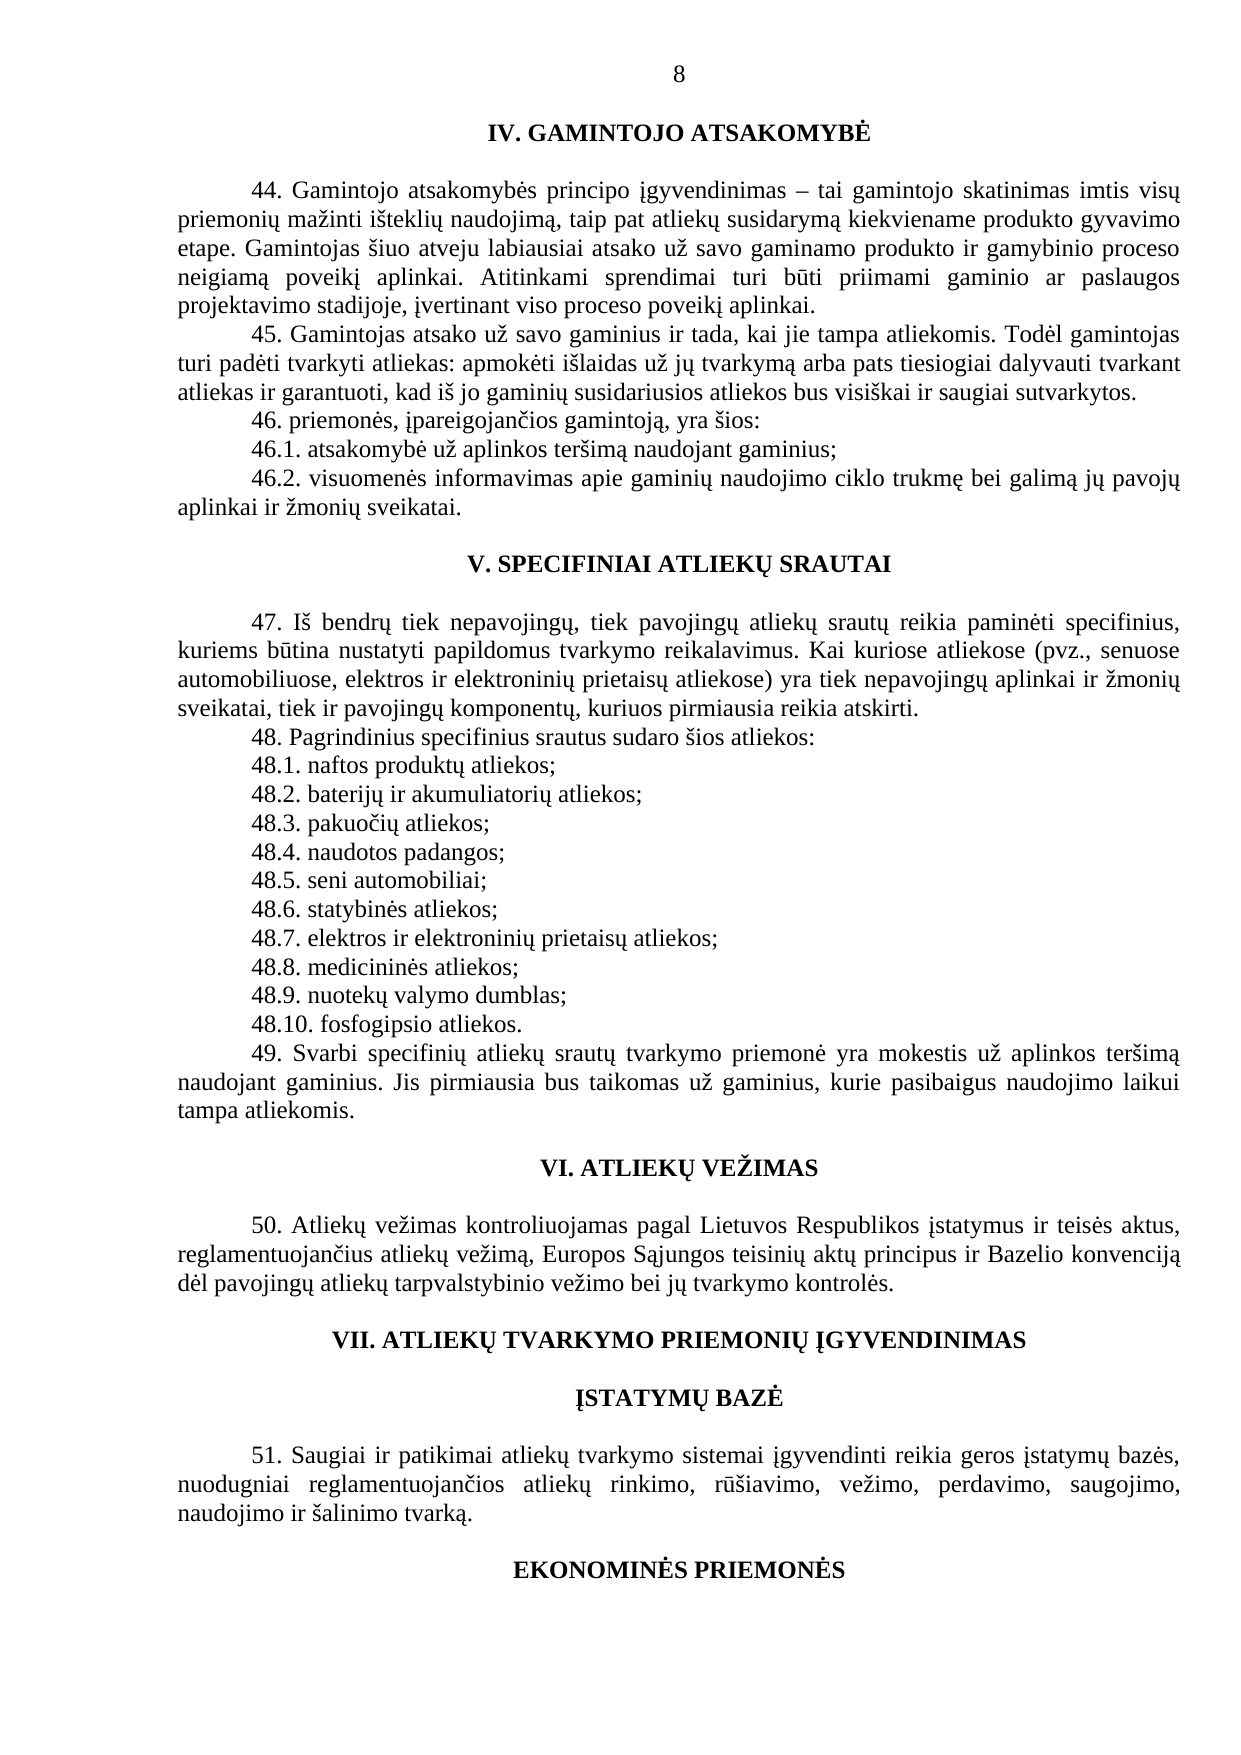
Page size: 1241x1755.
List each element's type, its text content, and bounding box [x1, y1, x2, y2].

text 46.1. atsakomybė už aplinkos teršimą naudojant gaminius; [177, 434, 1181, 463]
text VI. Atliekų vežimas [177, 1153, 1181, 1182]
text 48.8. medicininės atliekos; [177, 952, 1181, 981]
text 46.2. visuomenės informavimas apie gaminių naudojimo ciklo trukmę bei galimą jų pavojų aplinkai ir žmonių sveikatai. [177, 463, 1181, 521]
text 48.9. nuotekų valymo dumblas; [177, 981, 1181, 1009]
text 48.1. naftos produktų atliekos; [177, 751, 1181, 779]
text 44. Gamintojo atsakomybės principo įgyvendinimas – tai gamintojo skatinimas imtis visų priemonių mažinti išteklių naudojimą, taip pat atliekų susidarymą kiekviename produkto gyvavimo etape. Gamintojas šiuo atveju labiausiai atsako už savo gaminamo produkto ir gamybinio proceso neigiamą poveikį aplinkai. Atitinkami sprendimai turi būti priimami gaminio ar paslaugos projektavimo stadijoje, įvertinant viso proceso poveikį aplinkai. [177, 176, 1181, 319]
text 47. Iš bendrų tiek nepavojingų, tiek pavojingų atliekų srautų reikia paminėti specifinius, kuriems būtina nustatyti papildomus tvarkymo reikalavimus. Kai kuriose atliekose (pvz., senuose automobiliuose, elektros ir elektroninių prietaisų atliekose) yra tiek nepavojingų aplinkai ir žmonių sveikatai, tiek ir pavojingų komponentų, kuriuos pirmiausia reikia atskirti. [177, 607, 1181, 722]
text 48.10. fosfogipsio atliekos. [177, 1009, 1181, 1038]
text 51. Saugiai ir patikimai atliekų tvarkymo sistemai įgyvendinti reikia geros įstatymų bazės, nuodugniai reglamentuojančios atliekų rinkimo, rūšiavimo, vežimo, perdavimo, saugojimo, naudojimo ir šalinimo tvarką. [177, 1441, 1181, 1527]
text VII. Atliekų tvarkymo priemonių įgyvendinimas [177, 1326, 1181, 1354]
text 50. Atliekų vežimas kontroliuojamas pagal Lietuvos Respublikos įstatymus ir teisės aktus, reglamentuojančius atliekų vežimą, Europos Sąjungos teisinių aktų principus ir Bazelio konvenciją dėl pavojingų atliekų tarpvalstybinio vežimo bei jų tvarkymo kontrolės. [177, 1211, 1181, 1297]
text 48.4. naudotos padangos; [177, 837, 1181, 866]
text 48.5. seni automobiliai; [177, 866, 1181, 894]
text 48.2. baterijų ir akumuliatorių atliekos; [177, 779, 1181, 808]
text 48.6. statybinės atliekos; [177, 894, 1181, 923]
text ĮSTATYMŲ BAZĖ [177, 1383, 1181, 1412]
text 45. Gamintojas atsako už savo gaminius ir tada, kai jie tampa atliekomis. Todėl gamintojas turi padėti tvarkyti atliekas: apmokėti išlaidas už jų tvarkymą arba pats tiesiogiai dalyvauti tvarkant atliekas ir garantuoti, kad iš jo gaminių susidariusios atliekos bus visiškai ir saugiai sutvarkytos. [177, 319, 1181, 406]
text EKONOMINĖS PRIEMONĖS [177, 1556, 1181, 1584]
text 46. priemonės, įpareigojančios gamintoją, yra šios: [177, 406, 1181, 434]
text 49. Svarbi specifinių atliekų srautų tvarkymo priemonė yra mokestis už aplinkos teršimą naudojant gaminius. Jis pirmiausia bus taikomas už gaminius, kurie pasibaigus naudojimo laikui tampa atliekomis. [177, 1038, 1181, 1124]
text IV. Gamintojo atsakomybė [177, 118, 1181, 147]
text 48.3. pakuočių atliekos; [177, 808, 1181, 837]
text V. Specifiniai atliekų srautai [177, 549, 1181, 578]
text 48.7. elektros ir elektroninių prietaisų atliekos; [177, 923, 1181, 952]
text 48. Pagrindinius specifinius srautus sudaro šios atliekos: [177, 722, 1181, 751]
